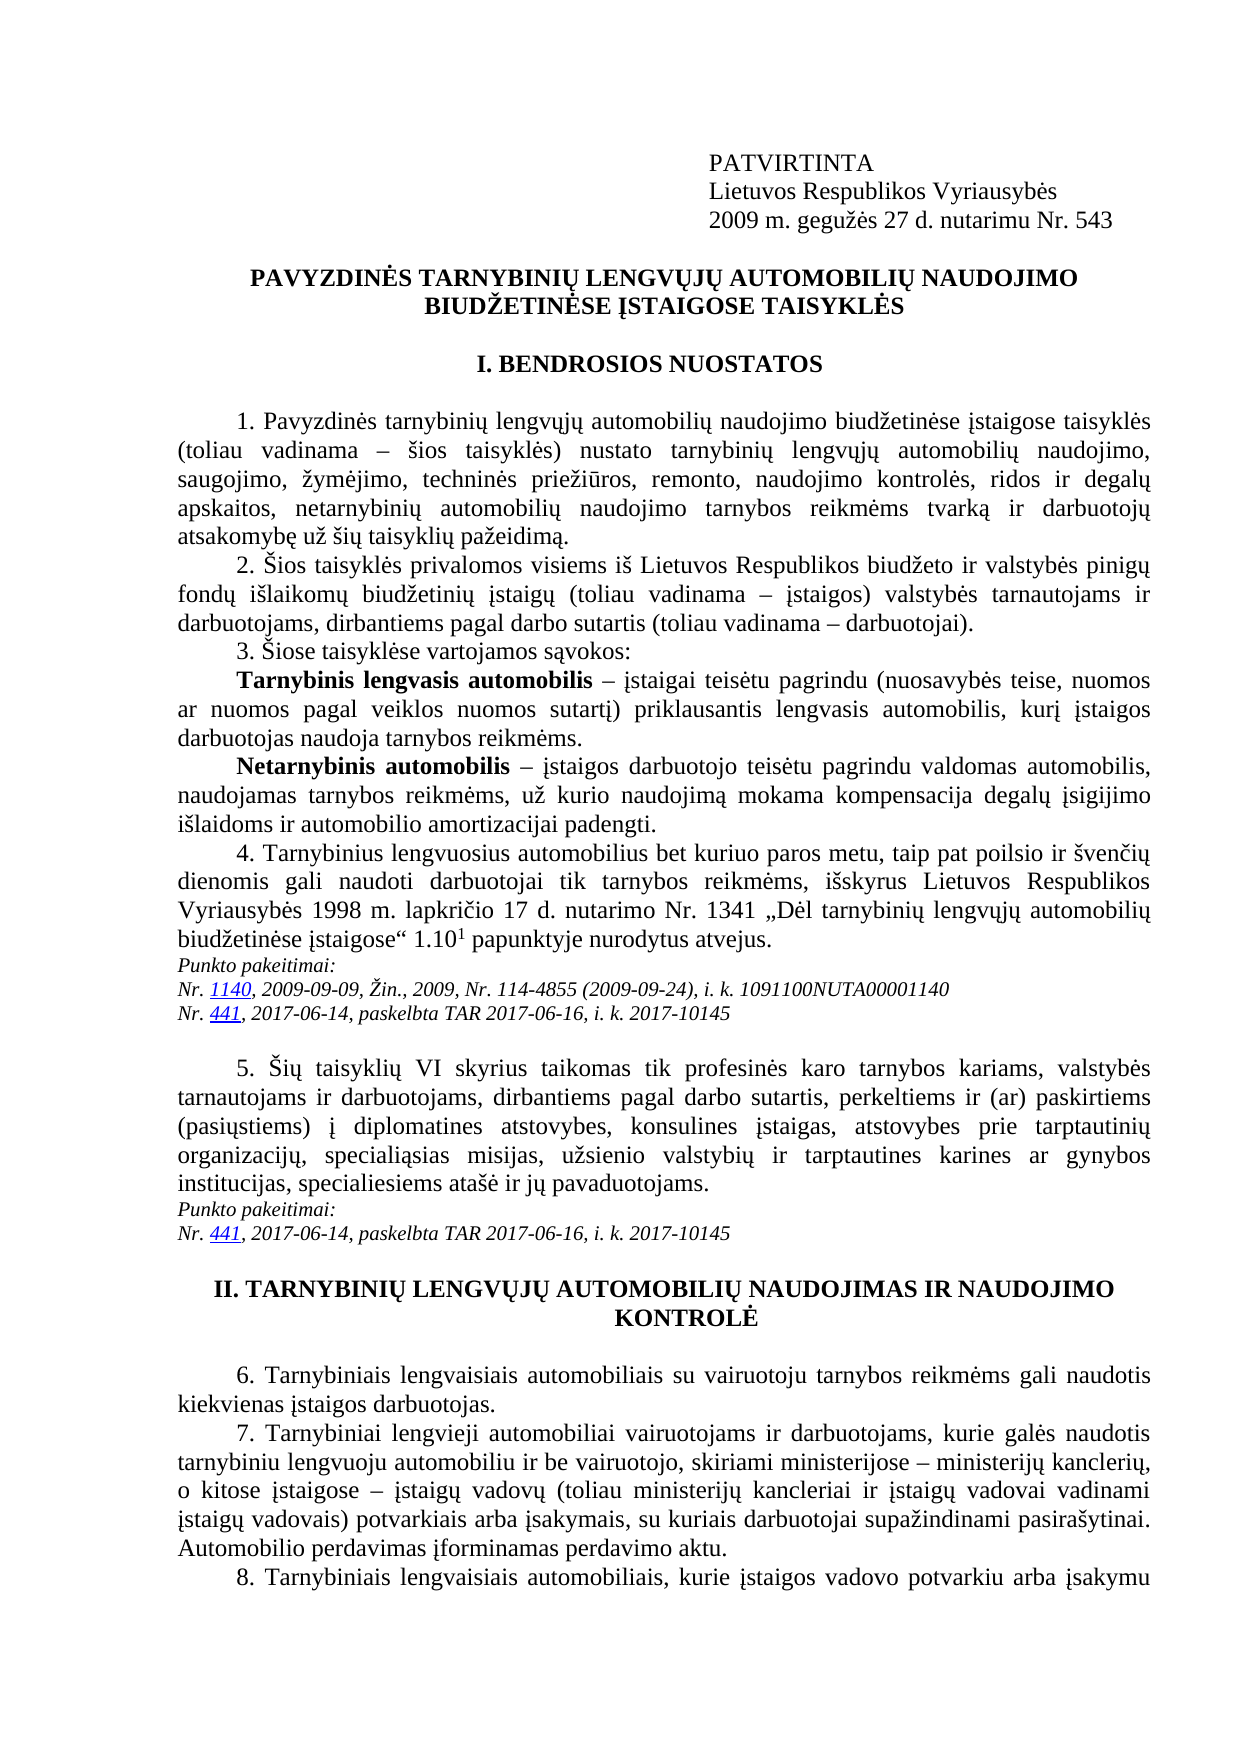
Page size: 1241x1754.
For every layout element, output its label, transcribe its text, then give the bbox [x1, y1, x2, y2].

text Patvirtinta [177, 148, 1152, 176]
text 4. Tarnybinius lengvuosius automobilius bet kuriuo paros metu, taip pat poilsio ir švenčių dienomis gali naudoti darbuotojai tik tarnybos reikmėms, išskyrus Lietuvos Respublikos Vyriausybės 1998 m. lapkričio 17 d. nutarimo Nr. 1341 „Dėl tarnybinių lengvųjų automobilių biudžetinėse įstaigose“ 1.101 papunktyje nurodytus atvejus. [177, 838, 1152, 953]
text Nr. 441, 2017-06-14, paskelbta TAR 2017-06-16, i. k. 2017-10145 [177, 1001, 1152, 1025]
text Nr. 1140, 2009-09-09, Žin., 2009, Nr. 114-4855 (2009-09-24), i. k. 1091100NUTA00001140 [177, 977, 1152, 1001]
text 6. Tarnybiniais lengvaisiais automobiliais su vairuotoju tarnybos reikmėms gali naudotis kiekvienas įstaigos darbuotojas. [177, 1360, 1152, 1418]
text 7. Tarnybiniai lengvieji automobiliai vairuotojams ir darbuotojams, kurie galės naudotis tarnybiniu lengvuoju automobiliu ir be vairuotojo, skiriami ministerijose – ministerijų kanclerių, o kitose įstaigose – įstaigų vadovų (toliau ministerijų kancleriai ir įstaigų vadovai vadinami įstaigų vadovais) potvarkiais arba įsakymais, su kuriais darbuotojai supažindinami pasirašytinai. Automobilio perdavimas įforminamas perdavimo aktu. [177, 1418, 1152, 1562]
text 8. Tarnybiniais lengvaisiais automobiliais, kurie įstaigos vadovo potvarkiu arba įsakymu [177, 1562, 1152, 1590]
text Punkto pakeitimai: [177, 1197, 1152, 1221]
text Netarnybinis automobilis – įstaigos darbuotojo teisėtu pagrindu valdomas automobilis, naudojamas tarnybos reikmėms, už kurio naudojimą mokama kompensacija degalų įsigijimo išlaidoms ir automobilio amortizacijai padengti. [177, 751, 1152, 838]
text Lietuvos Respublikos Vyriausybės [177, 176, 1152, 205]
text 2. Šios taisyklės privalomos visiems iš Lietuvos Respublikos biudžeto ir valstybės pinigų fondų išlaikomų biudžetinių įstaigų (toliau vadinama – įstaigos) valstybės tarnautojams ir darbuotojams, dirbantiems pagal darbo sutartis (toliau vadinama – darbuotojai). [177, 550, 1152, 636]
text 2009 m. gegužės 27 d. nutarimu Nr. 543 [177, 205, 1152, 234]
text PAVYZDINĖS TARNYBINIŲ LENGVŲJŲ AUTOMOBILIŲ NAUDOJIMO BIUDŽETINĖSE ĮSTAIGOSE TAISYKLĖS [177, 263, 1152, 320]
text 3. Šiose taisyklėse vartojamos sąvokos: [177, 636, 1152, 665]
text Punkto pakeitimai: [177, 953, 1152, 977]
text II. TARNYBINIŲ LENGVŲJŲ AUTOMOBILIŲ NAUDOJIMAS IR NAUDOJIMO KONTROLĖ [177, 1274, 1152, 1332]
text Nr. 441, 2017-06-14, paskelbta TAR 2017-06-16, i. k. 2017-10145 [177, 1221, 1152, 1245]
text 1. Pavyzdinės tarnybinių lengvųjų automobilių naudojimo biudžetinėse įstaigose taisyklės (toliau vadinama – šios taisyklės) nustato tarnybinių lengvųjų automobilių naudojimo, saugojimo, žymėjimo, techninės priežiūros, remonto, naudojimo kontrolės, ridos ir degalų apskaitos, netarnybinių automobilių naudojimo tarnybos reikmėms tvarką ir darbuotojų atsakomybę už šių taisyklių pažeidimą. [177, 406, 1152, 550]
text Tarnybinis lengvasis automobilis – įstaigai teisėtu pagrindu (nuosavybės teise, nuomos ar nuomos pagal veiklos nuomos sutartį) priklausantis lengvasis automobilis, kurį įstaigos darbuotojas naudoja tarnybos reikmėms. [177, 665, 1152, 751]
text I. BENDROSIOS NUOSTATOS [148, 349, 1152, 378]
text 5. Šių taisyklių VI skyrius taikomas tik profesinės karo tarnybos kariams, valstybės tarnautojams ir darbuotojams, dirbantiems pagal darbo sutartis, perkeltiems ir (ar) paskirtiems (pasiųstiems) į diplomatines atstovybes, konsulines įstaigas, atstovybes prie tarptautinių organizacijų, specialiąsias misijas, užsienio valstybių ir tarptautines karines ar gynybos institucijas, specialiesiems atašė ir jų pavaduotojams. [177, 1053, 1152, 1197]
